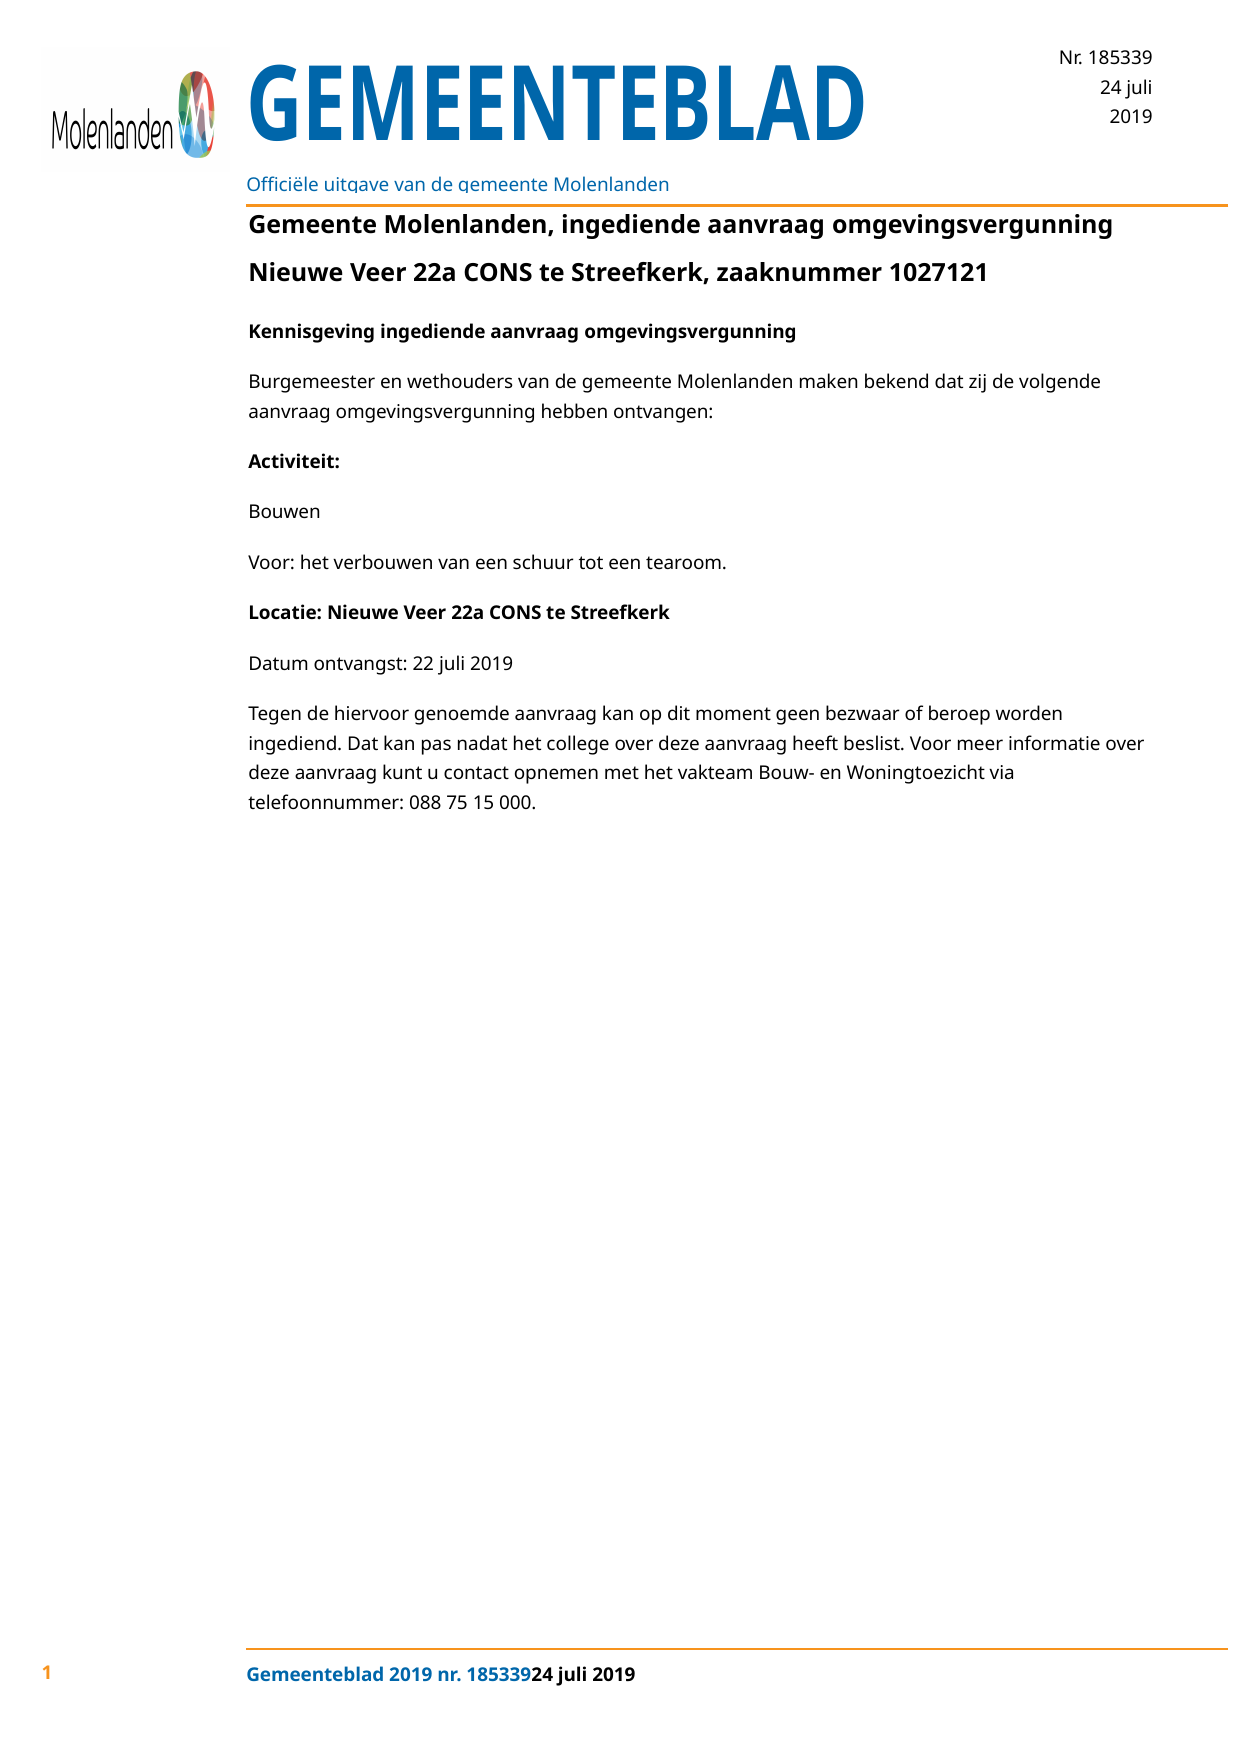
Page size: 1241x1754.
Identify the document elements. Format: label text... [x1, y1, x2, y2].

picture [41, 47, 231, 172]
text Kennisgeving ingediende aanvraag omgevingsvergunning [248, 318, 1152, 344]
text Locatie: Nieuwe Veer 22a CONS te Streefkerk [248, 599, 1152, 625]
text Voor: het verbouwen van een schuur tot een tearoom. [248, 549, 1152, 575]
text Datum ontvangst: 22 juli 2019 [248, 650, 1152, 676]
text Bouwen [248, 499, 1152, 524]
text Gemeente Molenlanden, ingediende aanvraag omgevingsvergunning Nieuwe Veer 22a CONS te Streefkerk, zaaknummer 1027121 [248, 207, 1152, 288]
text Burgemeester en wethouders van de gemeente Molenlanden maken bekend dat zij de volgende aanvraag omgevingsvergunning hebben ontvangen: [248, 368, 1152, 424]
text Tegen de hiervoor genoemde aanvraag kan op dit moment geen bezwaar of beroep worden ingediend. Dat kan pas nadat het college over deze aanvraag heeft beslist. Voor meer informatie over deze aanvraag kunt u contact opnemen met het vakteam Bouw- en Woningtoezicht via telefoonnummer: 088 75 15 000. [248, 700, 1152, 815]
text Activiteit: [248, 448, 1152, 474]
